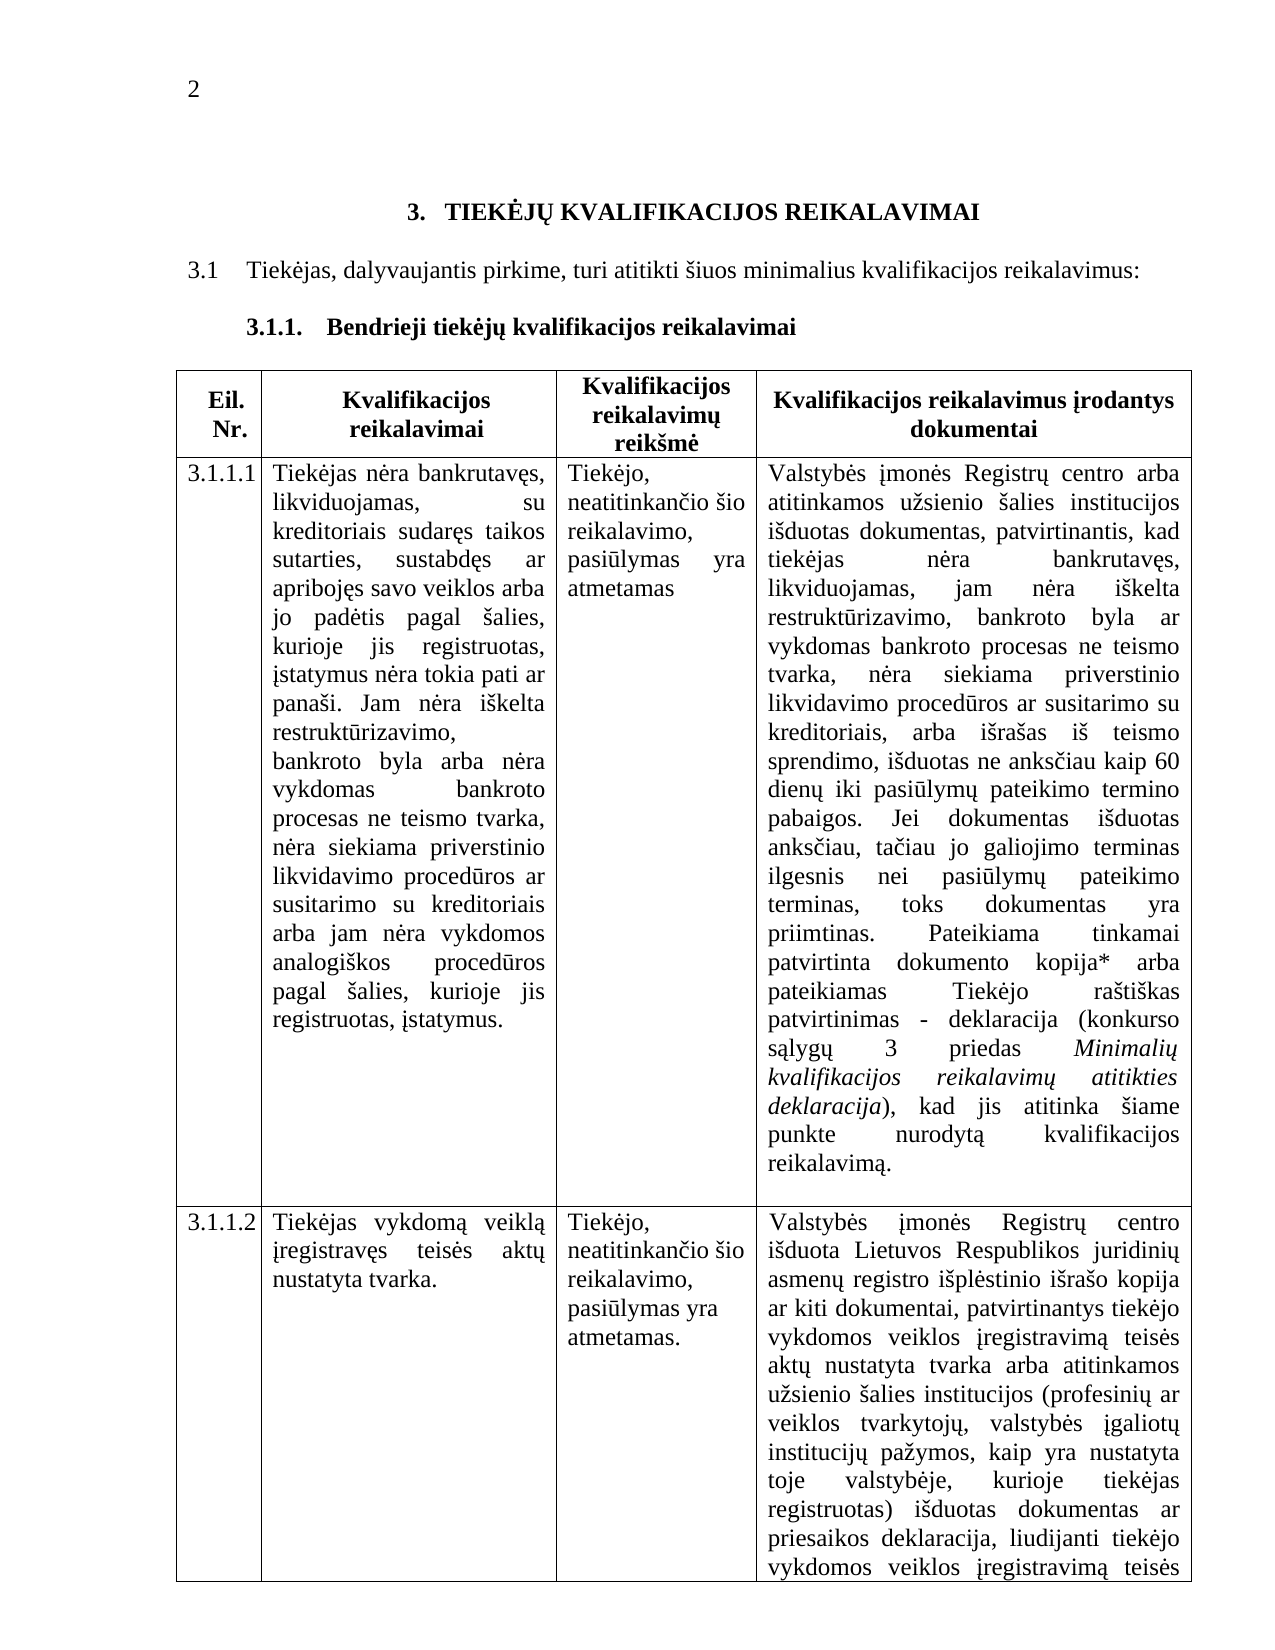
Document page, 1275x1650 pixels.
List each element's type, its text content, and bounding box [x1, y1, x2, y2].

table_cell Valstybės įmonės Registrų centro arba atitinkamos užsienio šalies institucijos išduotas dokumentas, patvirtinantis, kad tiekėjas nėra bankrutavęs, likviduojamas, jam nėra iškelta restruktūrizavimo, bankroto byla ar vykdomas bankroto procesas ne teismo tvarka, nėra siekiama priverstinio likvidavimo procedūros ar susitarimo su kreditoriais, arba išrašas iš teismo sprendimo, išduotas ne anksčiau kaip 60 dienų iki pasiūlymų pateikimo termino pabaigos. Jei dokumentas išduotas anksčiau, tačiau jo galiojimo terminas ilgesnis nei pasiūlymų pateikimo terminas, toks dokumentas yra priimtinas. Pateikiama tinkamai patvirtinta dokumento kopija* arba pateikiamas Tiekėjo raštiškas patvirtinimas - deklaracija (konkurso sąlygų 3 priedas Minimalių kvalifikacijos reikalavimų atitikties deklaracija), kad jis atitinka šiame punkte nurodytą kvalifikacijos reikalavimą. [757, 458, 1191, 1206]
text 3.1 Tiekėjas, dalyvaujantis pirkime, turi atitikti šiuos minimalius kvalifikacijos reikalavimus: [187, 255, 1200, 284]
list Bendrieji tiekėjų kvalifikacijos reikalavimai [246, 312, 1216, 341]
table_cell Valstybės įmonės Registrų centro išduota Lietuvos Respublikos juridinių asmenų registro išplėstinio išrašo kopija ar kiti dokumentai, patvirtinantys tiekėjo vykdomos veiklos įregistravimą teisės aktų nustatyta tvarka arba atitinkamos užsienio šalies institucijos (profesinių ar veiklos tvarkytojų, valstybės įgaliotų institucijų pažymos, kaip yra nustatyta toje valstybėje, kurioje tiekėjas registruotas) išduotas dokumentas ar priesaikos deklaracija, liudijanti tiekėjo vykdomos veiklos įregistravimą teisės [757, 1207, 1191, 1581]
table_cell Tiekėjo, neatitinkančio šio reikalavimo, pasiūlymas yra atmetamas [557, 458, 756, 1206]
table_cell 3.1.1.1 [177, 458, 261, 1206]
table_header Kvalifikacijos reikalavimai [262, 371, 556, 457]
subtitle TIEKĖJŲ KVALIFIKACIJOS REIKALAVIMAI [187, 197, 1200, 226]
table_header Kvalifikacijos reikalavimų reikšmė [557, 371, 756, 457]
table_header Eil. Nr. [177, 371, 261, 457]
table_cell Tiekėjo, neatitinkančio šio reikalavimo, pasiūlymas yra atmetamas. [557, 1207, 756, 1581]
table_cell Tiekėjas nėra bankrutavęs, likviduojamas, su kreditoriais sudaręs taikos sutarties, sustabdęs ar apribojęs savo veiklos arba jo padėtis pagal šalies, kurioje jis registruotas, įstatymus nėra tokia pati ar panaši. Jam nėra iškelta restruktūrizavimo, bankroto byla arba nėra vykdomas bankroto procesas ne teismo tvarka, nėra siekiama priverstinio likvidavimo procedūros ar susitarimo su kreditoriais arba jam nėra vykdomos analogiškos procedūros pagal šalies, kurioje jis registruotas, įstatymus. [262, 458, 556, 1206]
table_cell Tiekėjas vykdomą veiklą įregistravęs teisės aktų nustatyta tvarka. [262, 1207, 556, 1581]
table_cell 3.1.1.2 [177, 1207, 261, 1581]
table_header Kvalifikacijos reikalavimus įrodantys dokumentai [757, 371, 1191, 457]
